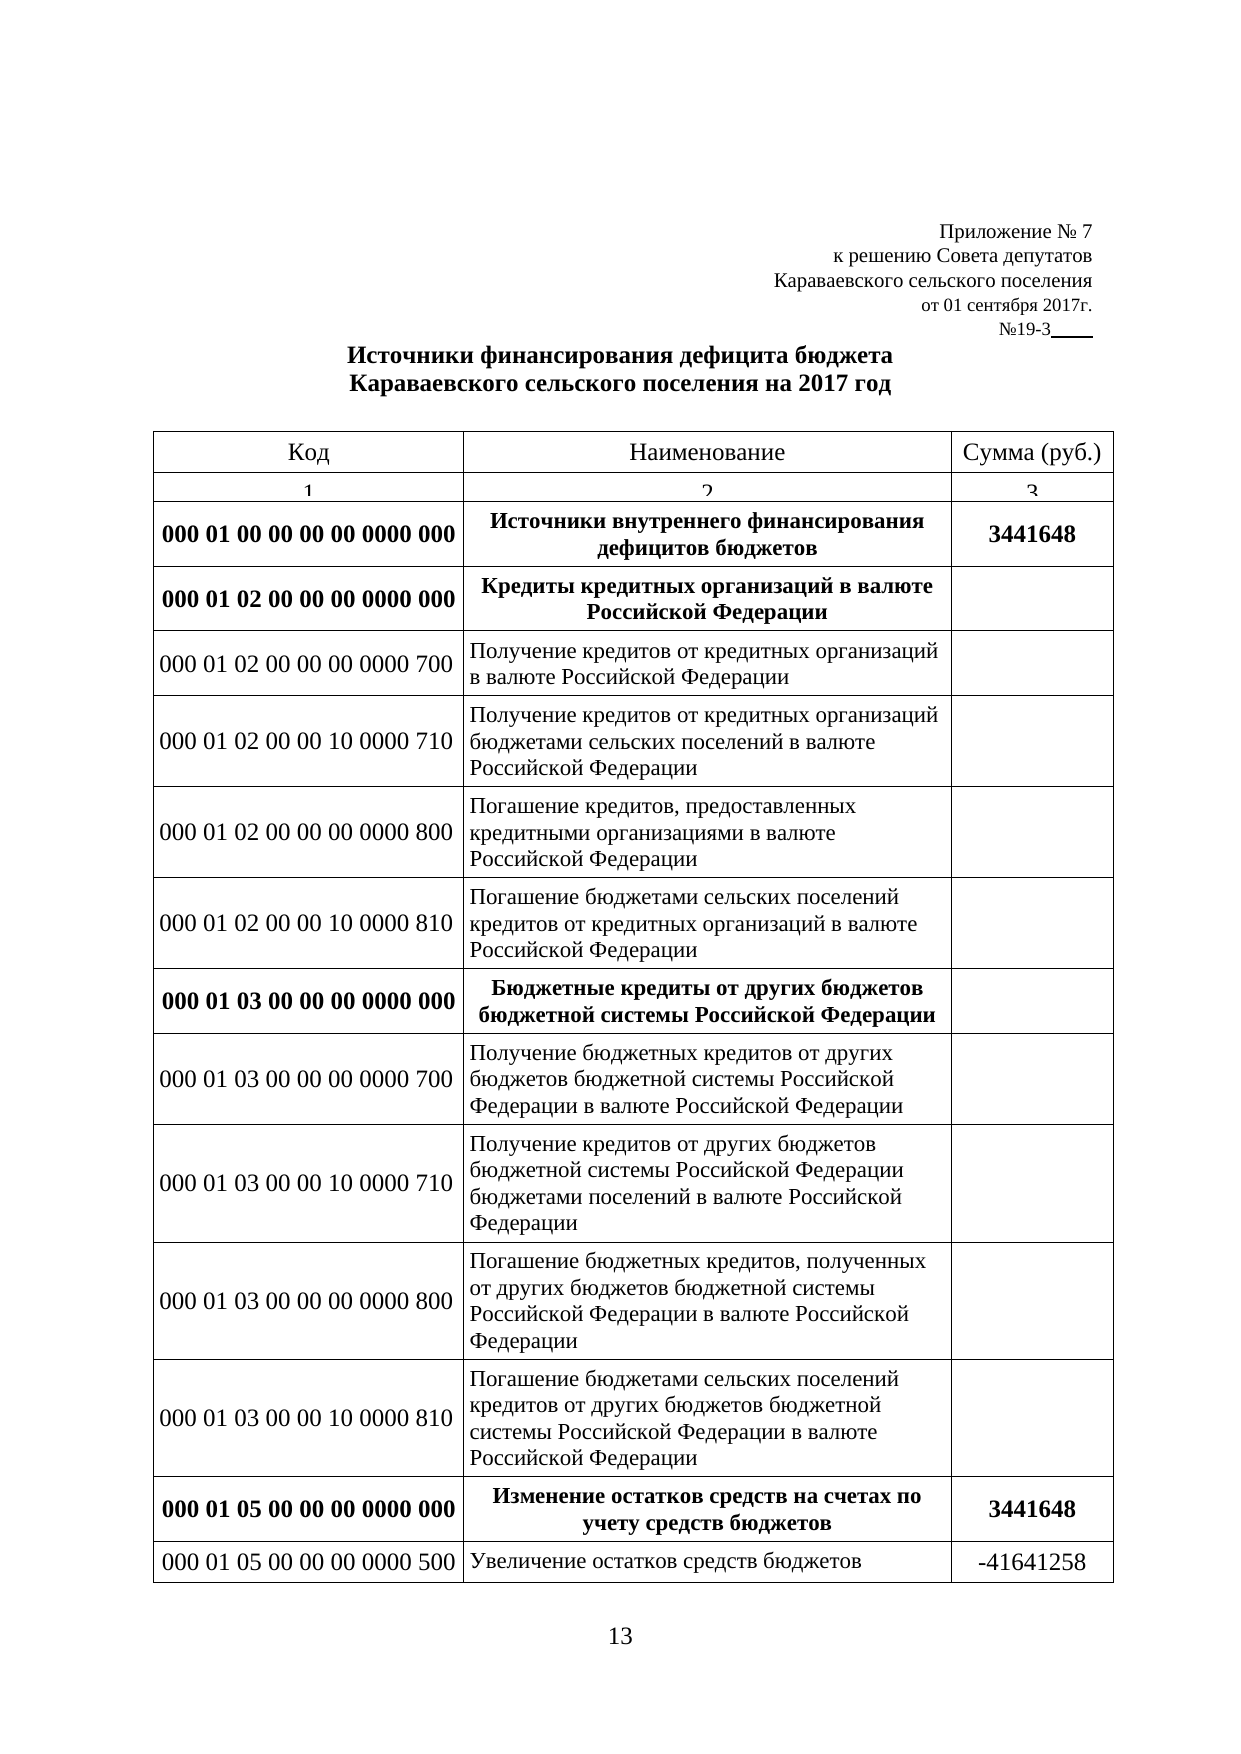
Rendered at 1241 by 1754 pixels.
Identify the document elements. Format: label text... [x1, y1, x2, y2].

table_cell 3 [952, 473, 1113, 501]
table_cell Получение бюджетных кредитов от других бюджетов бюджетной системы Российской Федерации в валюте Российской Федерации [464, 1034, 951, 1124]
table_cell -41641258 [952, 1542, 1113, 1582]
table_cell Погашение бюджетами сельских поселений кредитов от других бюджетов бюджетной системы Российской Федерации в валюте Российской Федерации [464, 1360, 951, 1476]
table_cell [952, 1243, 1113, 1359]
table_cell Получение кредитов от других бюджетов бюджетной системы Российской Федерации бюджетами поселений в валюте Российской Федерации [464, 1125, 951, 1241]
table_cell [952, 787, 1113, 877]
table_cell 000 01 03 00 00 10 0000 710 [154, 1125, 463, 1241]
table_cell 000 01 03 00 00 00 0000 700 [154, 1034, 463, 1124]
table_cell 3441648 [952, 502, 1113, 566]
table_cell 000 01 02 00 00 00 0000 700 [154, 631, 463, 695]
table_cell 000 01 03 00 00 10 0000 810 [154, 1360, 463, 1476]
table_cell [952, 878, 1113, 968]
text Караваевского сельского поселения [148, 267, 1092, 292]
table_cell 000 01 03 00 00 00 0000 800 [154, 1243, 463, 1359]
table_header Код [154, 432, 463, 471]
text Источники финансирования дефицита бюджета [148, 340, 1092, 368]
table_cell 000 01 00 00 00 00 0000 000 [154, 502, 463, 566]
table_cell Погашение бюджетами сельских поселений кредитов от кредитных организаций в валюте Российской Федерации [464, 878, 951, 968]
text от 01 сентября 2017г. №19-3 [148, 292, 1092, 340]
table_cell [952, 696, 1113, 786]
text Караваевского сельского поселения на 2017 год [148, 368, 1092, 397]
table_cell Источники внутреннего финансирования дефицитов бюджетов [464, 502, 951, 566]
table_cell 000 01 02 00 00 00 0000 800 [154, 787, 463, 877]
table_cell 000 01 02 00 00 10 0000 710 [154, 696, 463, 786]
table_cell 000 01 03 00 00 00 0000 000 [154, 969, 463, 1033]
table_cell 000 01 02 00 00 00 0000 000 [154, 567, 463, 630]
table_cell 000 01 05 00 00 00 0000 500 [154, 1542, 463, 1582]
table_cell [952, 1034, 1113, 1124]
table_cell Изменение остатков средств на счетах по учету средств бюджетов [464, 1477, 951, 1541]
table_header Сумма (руб.) [952, 432, 1113, 471]
table_cell 1 [154, 473, 463, 501]
table_cell [952, 631, 1113, 695]
table_cell 3441648 [952, 1477, 1113, 1541]
table_cell 000 01 05 00 00 00 0000 000 [154, 1477, 463, 1541]
table_cell [952, 1125, 1113, 1241]
text к решению Совета депутатов [148, 243, 1092, 267]
table_header Наименование [464, 432, 951, 471]
table_cell Погашение кредитов, предоставленных кредитными организациями в валюте Российской Федерации [464, 787, 951, 877]
table_cell 2 [464, 473, 951, 501]
table_cell Бюджетные кредиты от других бюджетов бюджетной системы Российской Федерации [464, 969, 951, 1033]
table_cell Погашение бюджетных кредитов, полученных от других бюджетов бюджетной системы Российской Федерации в валюте Российской Федерации [464, 1243, 951, 1359]
table_cell [952, 567, 1113, 630]
table_cell Кредиты кредитных организаций в валюте Российской Федерации [464, 567, 951, 630]
table_cell 000 01 02 00 00 10 0000 810 [154, 878, 463, 968]
table_cell [952, 1360, 1113, 1476]
table_cell Увеличение остатков средств бюджетов [464, 1542, 951, 1582]
text Приложение № 7 [148, 219, 1092, 243]
table_cell [952, 969, 1113, 1033]
table_cell Получение кредитов от кредитных организаций бюджетами сельских поселений в валюте Российской Федерации [464, 696, 951, 786]
table_cell Получение кредитов от кредитных организаций в валюте Российской Федерации [464, 631, 951, 695]
